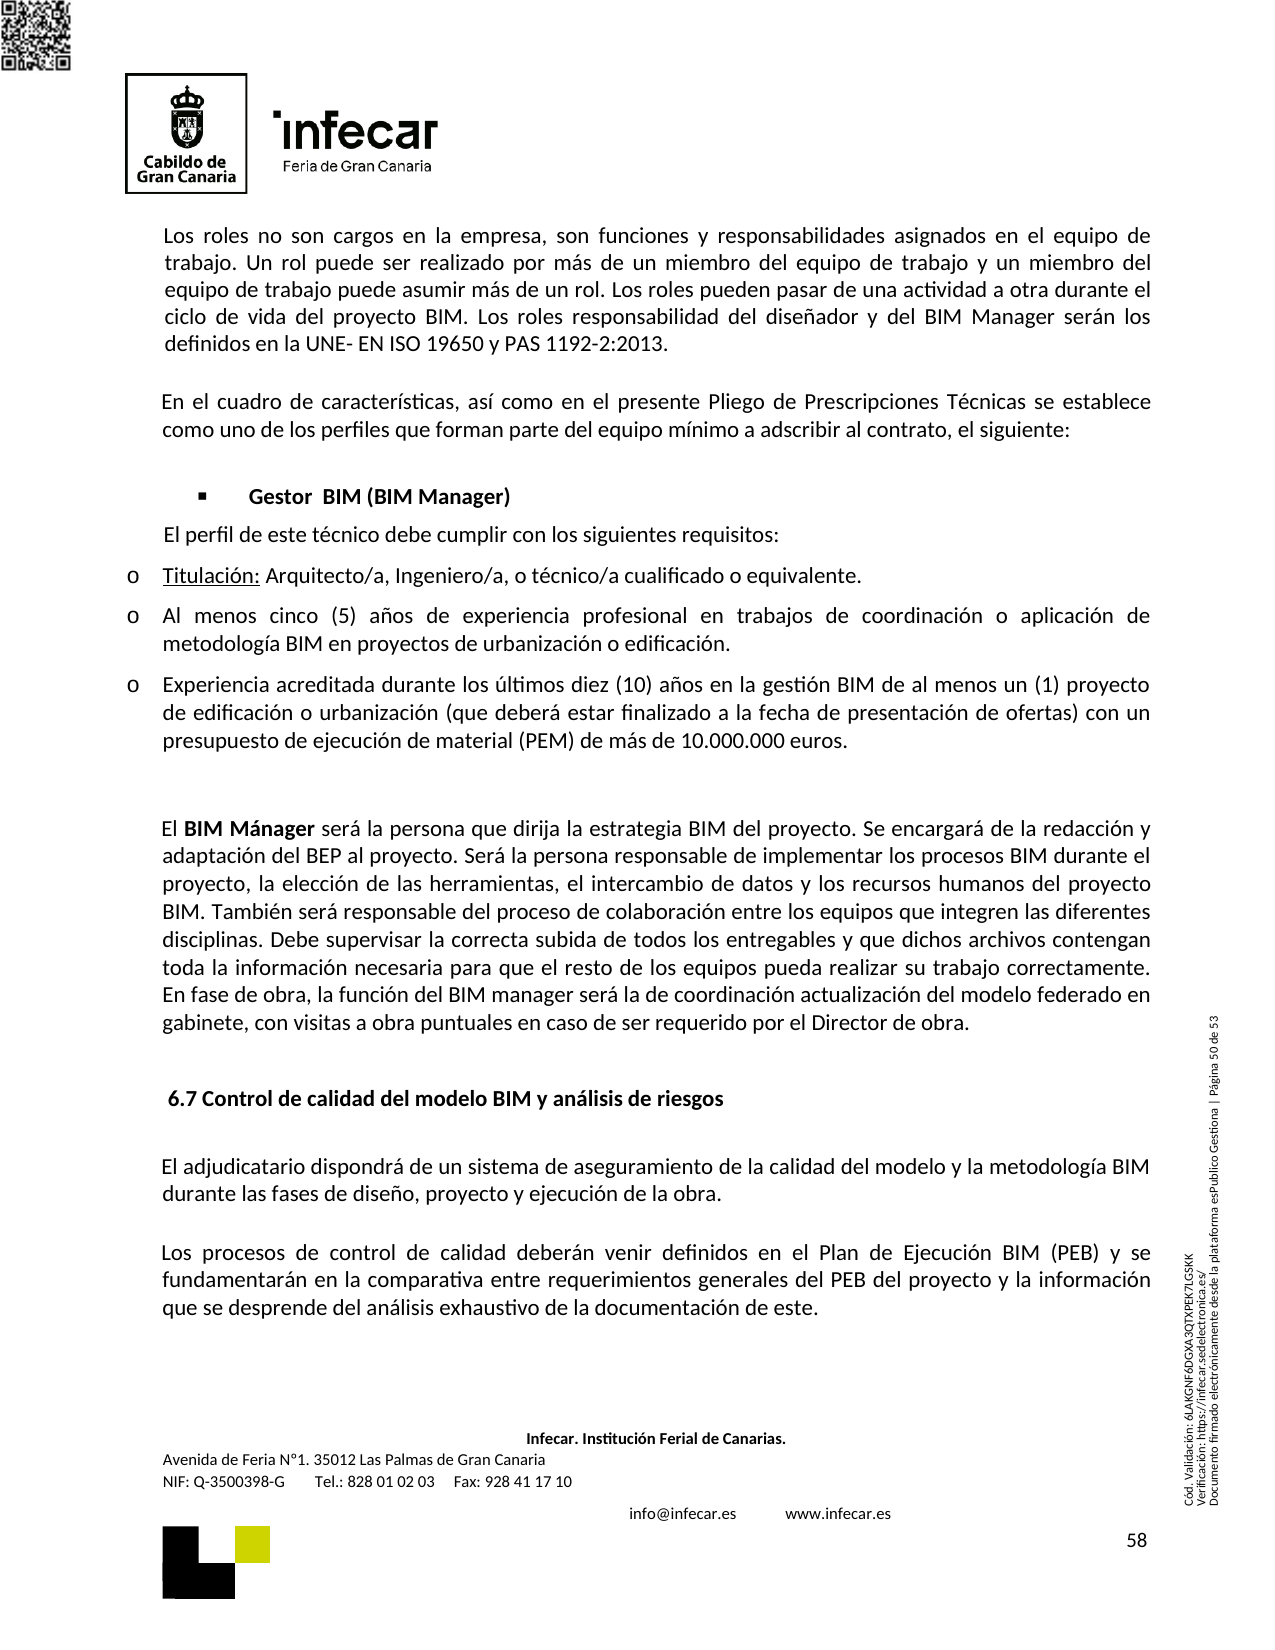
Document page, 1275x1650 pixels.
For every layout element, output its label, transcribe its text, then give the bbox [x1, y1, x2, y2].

text El perfil de este técnico debe cumplir con los siguientes requisitos: [163, 521, 1153, 548]
text ▪ Gestor BIM (BIM Manager) [162, 482, 1153, 510]
text El BIM Mánager será la persona que dirija la estrategia BIM del proyecto. Se encargará de la redacción y adaptación del BEP al proyecto. Será la persona responsable de implementar los procesos BIM durante el proyecto, la elección de las herramientas, el intercambio de datos y los recursos humanos del proyecto BIM. También será responsable del proceso de colaboración entre los equipos que integren las diferentes disciplinas. Debe supervisar la correcta subida de todos los entregables y que dichos archivos contengan toda la información necesaria para que el resto de los equipos pueda realizar su trabajo correctamente. En fase de obra, la función del BIM manager será la de coordinación actualización del modelo federado en gabinete, con visitas a obra puntuales en caso de ser requerido por el Director de obra. [161, 814, 1153, 1036]
list Al menos cinco (5) años de experiencia profesional en trabajos de coordinación o aplicación de metodología BIM en proyectos de urbanización o edificación. [126, 601, 1153, 658]
text Los roles no son cargos en la empresa, son funciones y responsabilidades asignados en el equipo de trabajo. Un rol puede ser realizado por más de un miembro del equipo de trabajo y un miembro del equipo de trabajo puede asumir más de un rol. Los roles pueden pasar de una actividad a otra durante el ciclo de vida del proyecto BIM. Los roles responsabilidad del diseñador y del BIM Manager serán los definidos en la UNE- EN ISO 19650 y PAS 1192-2:2013. [163, 221, 1153, 357]
text En el cuadro de características, así como en el presente Pliego de Prescripciones Técnicas se establece como uno de los perfiles que forman parte del equipo mínimo a adscribir al contrato, el siguiente: [161, 387, 1153, 443]
text Los procesos de control de calidad deberán venir definidos en el Plan de Ejecución BIM (PEB) y se fundamentarán en la comparativa entre requerimientos generales del PEB del proyecto y la información que se desprende del análisis exhaustivo de la documentación de este. [161, 1238, 1153, 1321]
list Titulación: Arquitecto/a, Ingeniero/a, o técnico/a cualificado o equivalente. [126, 560, 1153, 589]
list Experiencia acreditada durante los últimos diez (10) años en la gestión BIM de al menos un (1) proyecto de edificación o urbanización (que deberá estar finalizado a la fecha de presentación de ofertas) con un presupuesto de ejecución de material (PEM) de más de 10.000.000 euros. [126, 669, 1153, 754]
text El adjudicatario dispondrá de un sistema de aseguramiento de la calidad del modelo y la metodología BIM durante las fases de diseño, proyecto y ejecución de la obra. [161, 1152, 1153, 1208]
text 6.7 Control de calidad del modelo BIM y análisis de riesgos [162, 1084, 1153, 1112]
